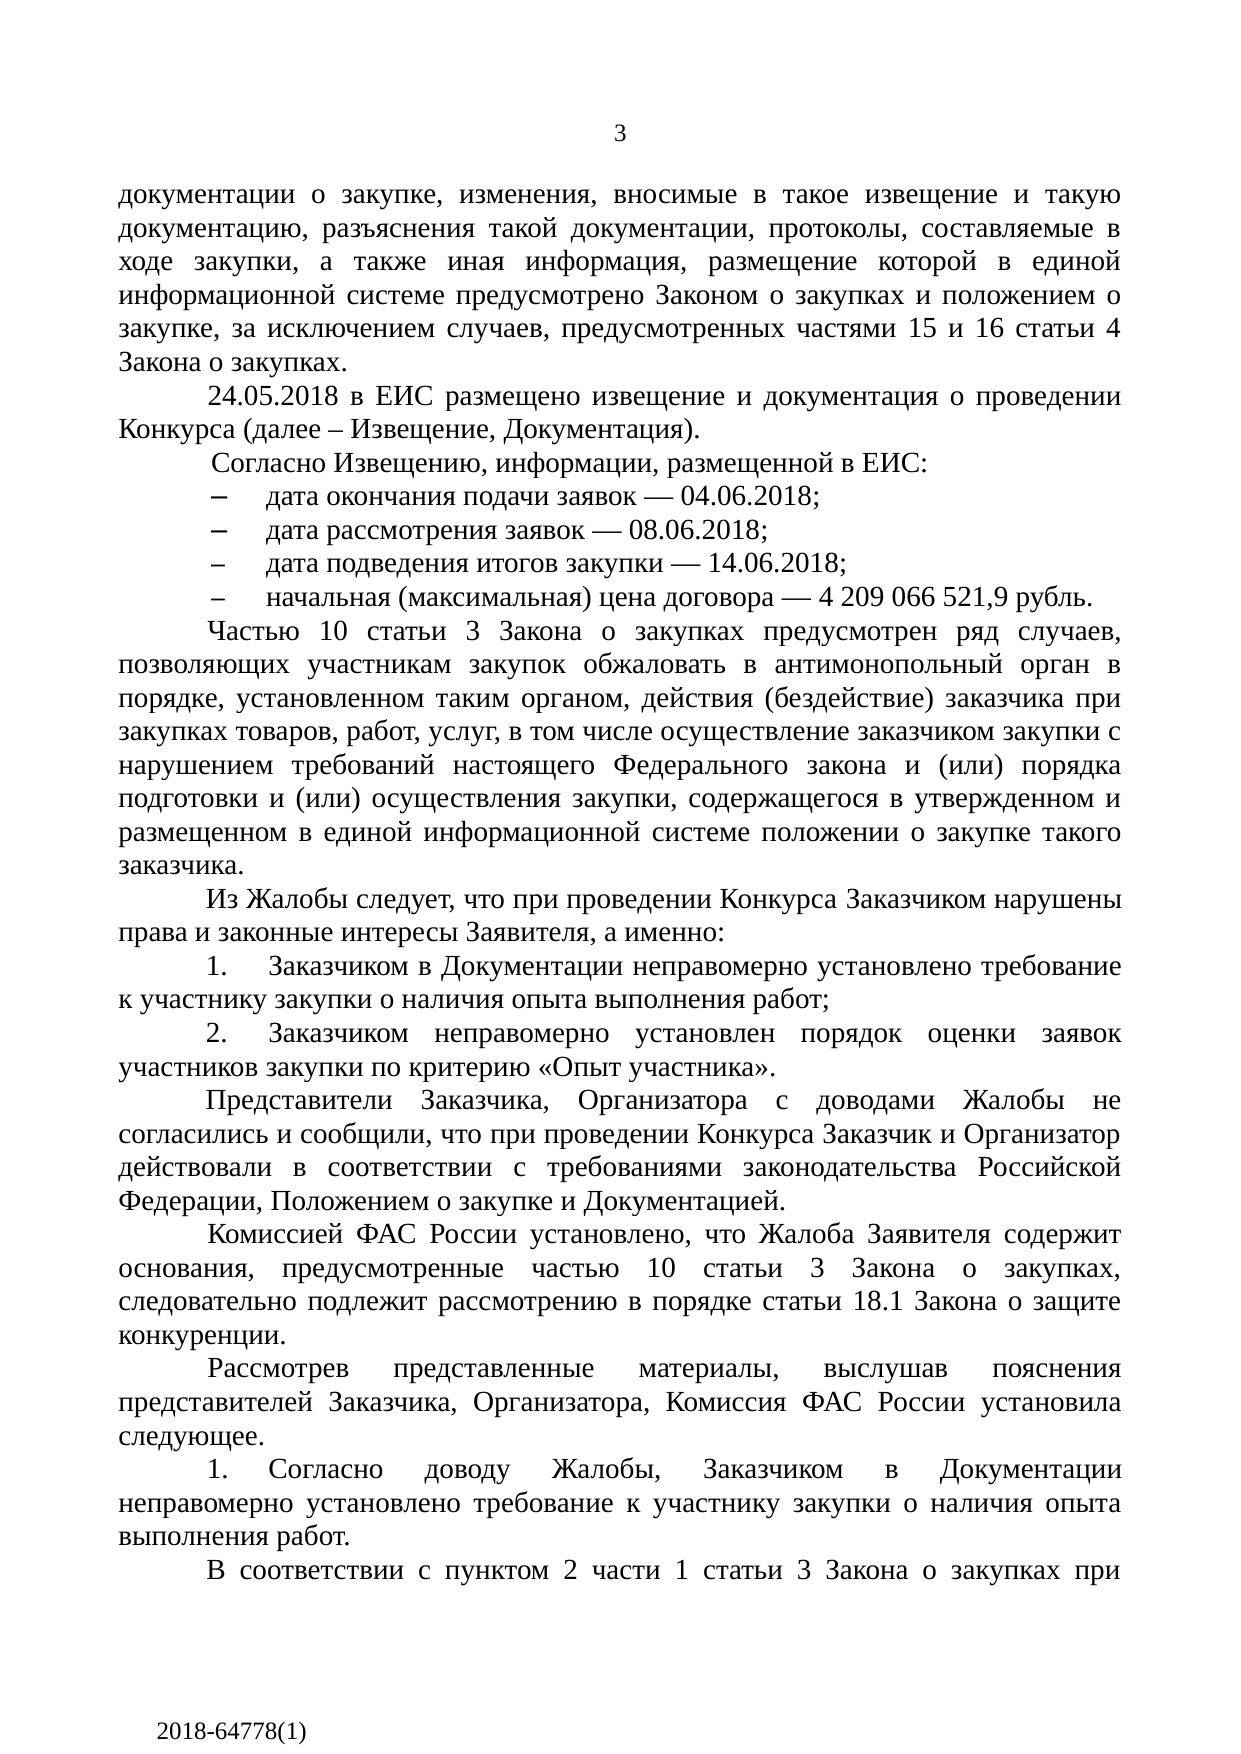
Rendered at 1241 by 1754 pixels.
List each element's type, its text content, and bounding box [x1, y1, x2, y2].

text Представители Заказчика, Организатора с доводами Жалобы не согласились и сообщили, что при проведении Конкурса Заказчик и Организатор действовали в соответствии с требованиями законодательства Российской Федерации, Положением о закупке и Документацией. [118, 1082, 1122, 1216]
list Заказчиком в Документации неправомерно установлено требование к участнику закупки о наличия опыта выполнения работ; [118, 948, 1122, 1015]
text Рассмотрев представленные материалы, выслушав пояснения представителей Заказчика, Организатора, Комиссия ФАС России установила следующее. [118, 1351, 1122, 1451]
list Согласно доводу Жалобы, Заказчиком в Документации неправомерно установлено требование к участнику закупки о наличия опыта выполнения работ. [118, 1451, 1122, 1552]
text В соответствии с пунктом 2 части 1 статьи 3 Закона о закупках при [118, 1552, 1122, 1585]
list начальная (максимальная) цена договора — 4 209 066 521,9 рубль. [118, 579, 1122, 613]
text документации о закупке, изменения, вносимые в такое извещение и такую документацию, разъяснения такой документации, протоколы, составляемые в ходе закупки, а также иная информация, размещение которой в единой информационной системе предусмотрено Законом о закупках и положением о закупке, за исключением случаев, предусмотренных частями 15 и 16 статьи 4 Закона о закупках. [118, 176, 1122, 378]
text Согласно Извещению, информации, размещенной в ЕИС: [118, 445, 1122, 478]
text Комиссией ФАС России установлено, что Жалоба Заявителя содержит основания, предусмотренные частью 10 статьи 3 Закона о закупках, следовательно подлежит рассмотрению в порядке статьи 18.1 Закона о защите конкуренции. [118, 1216, 1122, 1351]
list дата окончания подачи заявок — 04.06.2018; [118, 478, 1122, 512]
list дата рассмотрения заявок — 08.06.2018; [118, 512, 1122, 546]
list Заказчиком неправомерно установлен порядок оценки заявок участников закупки по критерию «Опыт участника». [118, 1015, 1122, 1082]
text Частью 10 статьи 3 Закона о закупках предусмотрен ряд случаев, позволяющих участникам закупок обжаловать в антимонопольный орган в порядке, установленном таким органом, действия (бездействие) заказчика при закупках товаров, работ, услуг, в том числе осуществление заказчиком закупки с нарушением требований настоящего Федерального закона и (или) порядка подготовки и (или) осуществления закупки, содержащегося в утвержденном и размещенном в единой информационной системе положении о закупке такого заказчика. [118, 613, 1122, 881]
list дата подведения итогов закупки — 14.06.2018; [118, 546, 1122, 579]
text Из Жалобы следует, что при проведении Конкурса Заказчиком нарушены права и законные интересы Заявителя, а именно: [118, 881, 1122, 948]
text 24.05.2018 в ЕИС размещено извещение и документация о проведении Конкурса (далее – Извещение, Документация). [118, 378, 1122, 445]
